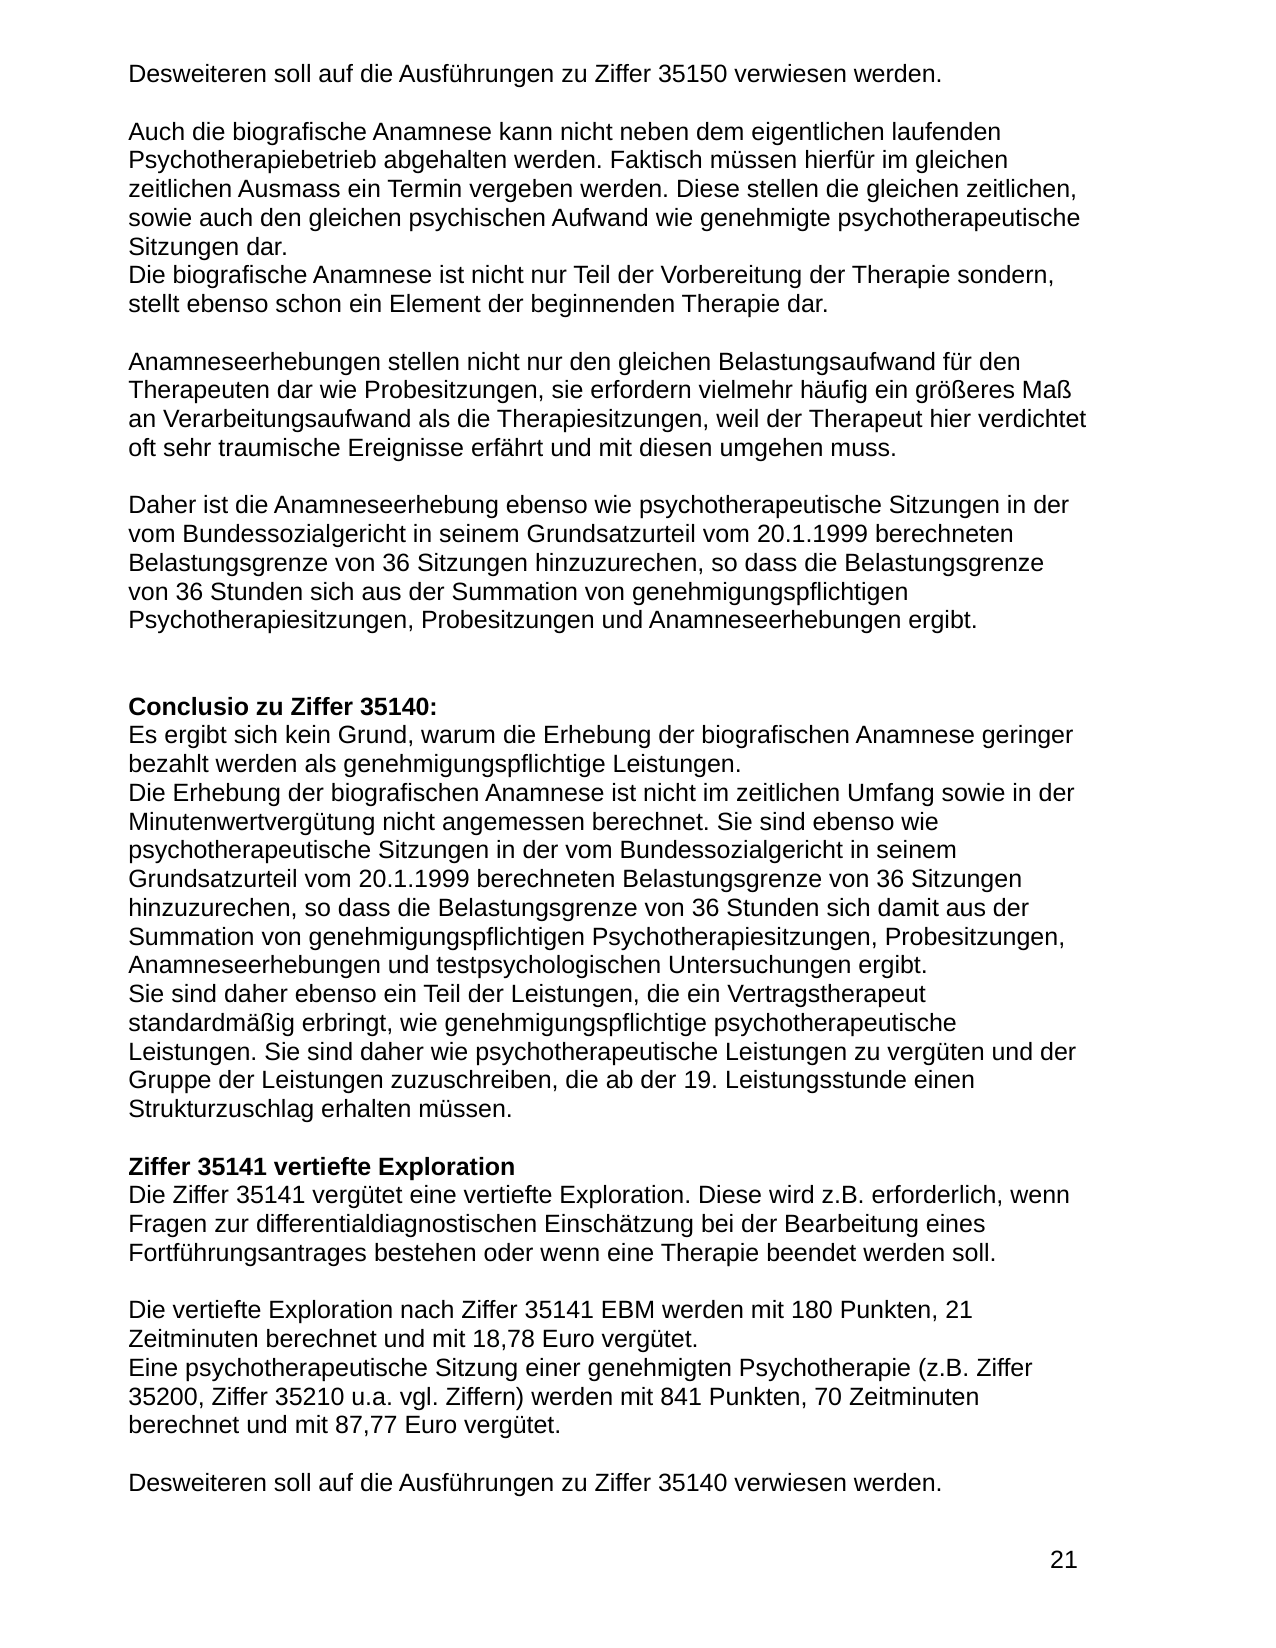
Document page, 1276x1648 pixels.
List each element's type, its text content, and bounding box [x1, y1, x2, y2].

text Anamneseerhebungen stellen nicht nur den gleichen Belastungsaufwand für den Therapeuten dar wie Probesitzungen, sie erfordern vielmehr häufig ein größeres Maß an Verarbeitungsaufwand als die Therapiesitzungen, weil der Therapeut hier verdichtet oft sehr traumische Ereignisse erfährt und mit diesen umgehen muss. [128, 347, 1088, 462]
text Daher ist die Anamneseerhebung ebenso wie psychotherapeutische Sitzungen in der vom Bundessozialgericht in seinem Grundsatzurteil vom 20.1.1999 berechneten Belastungsgrenze von 36 Sitzungen hinzuzurechen, so dass die Belastungsgrenze von 36 Stunden sich aus der Summation von genehmigungspflichtigen Psychotherapiesitzungen, Probesitzungen und Anamneseerhebungen ergibt. [128, 490, 1088, 634]
text Die Erhebung der biografischen Anamnese ist nicht im zeitlichen Umfang sowie in der Minutenwertvergütung nicht angemessen berechnet. Sie sind ebenso wie psychotherapeutische Sitzungen in der vom Bundessozialgericht in seinem Grundsatzurteil vom 20.1.1999 berechneten Belastungsgrenze von 36 Sitzungen hinzuzurechen, so dass die Belastungsgrenze von 36 Stunden sich damit aus der Summation von genehmigungspflichtigen Psychotherapiesitzungen, Probesitzungen, Anamneseerhebungen und testpsychologischen Untersuchungen ergibt. [128, 778, 1088, 979]
text Auch die biografische Anamnese kann nicht neben dem eigentlichen laufenden Psychotherapiebetrieb abgehalten werden. Faktisch müssen hierfür im gleichen zeitlichen Ausmass ein Termin vergeben werden. Diese stellen die gleichen zeitlichen, sowie auch den gleichen psychischen Aufwand wie genehmigte psychotherapeutische Sitzungen dar. [128, 117, 1088, 260]
text Die Ziffer 35141 vergütet eine vertiefte Exploration. Diese wird z.B. erforderlich, wenn Fragen zur differentialdiagnostischen Einschätzung bei der Bearbeitung eines Fortführungsantrages bestehen oder wenn eine Therapie beendet werden soll. [128, 1180, 1088, 1267]
text Eine psychotherapeutische Sitzung einer genehmigten Psychotherapie (z.B. Ziffer 35200, Ziffer 35210 u.a. vgl. Ziffern) werden mit 841 Punkten, 70 Zeitminuten berechnet und mit 87,77 Euro vergütet. [128, 1353, 1088, 1439]
text Desweiteren soll auf die Ausführungen zu Ziffer 35140 verwiesen werden. [128, 1468, 1088, 1497]
text Desweiteren soll auf die Ausführungen zu Ziffer 35150 verwiesen werden. [128, 59, 1088, 88]
text Conclusio zu Ziffer 35140: [128, 692, 1088, 720]
text Ziffer 35141 vertiefte Exploration [128, 1152, 1088, 1180]
text Es ergibt sich kein Grund, warum die Erhebung der biografischen Anamnese geringer bezahlt werden als genehmigungspflichtige Leistungen. [128, 720, 1088, 778]
text Die biografische Anamnese ist nicht nur Teil der Vorbereitung der Therapie sondern, stellt ebenso schon ein Element der beginnenden Therapie dar. [128, 260, 1088, 318]
text Sie sind daher ebenso ein Teil der Leistungen, die ein Vertragstherapeut standardmäßig erbringt, wie genehmigungspflichtige psychotherapeutische Leistungen. Sie sind daher wie psychotherapeutische Leistungen zu vergüten und der Gruppe der Leistungen zuzuschreiben, die ab der 19. Leistungsstunde einen Strukturzuschlag erhalten müssen. [128, 979, 1088, 1123]
text Die vertiefte Exploration nach Ziffer 35141 EBM werden mit 180 Punkten, 21 Zeitminuten berechnet und mit 18,78 Euro vergütet. [128, 1295, 1088, 1353]
